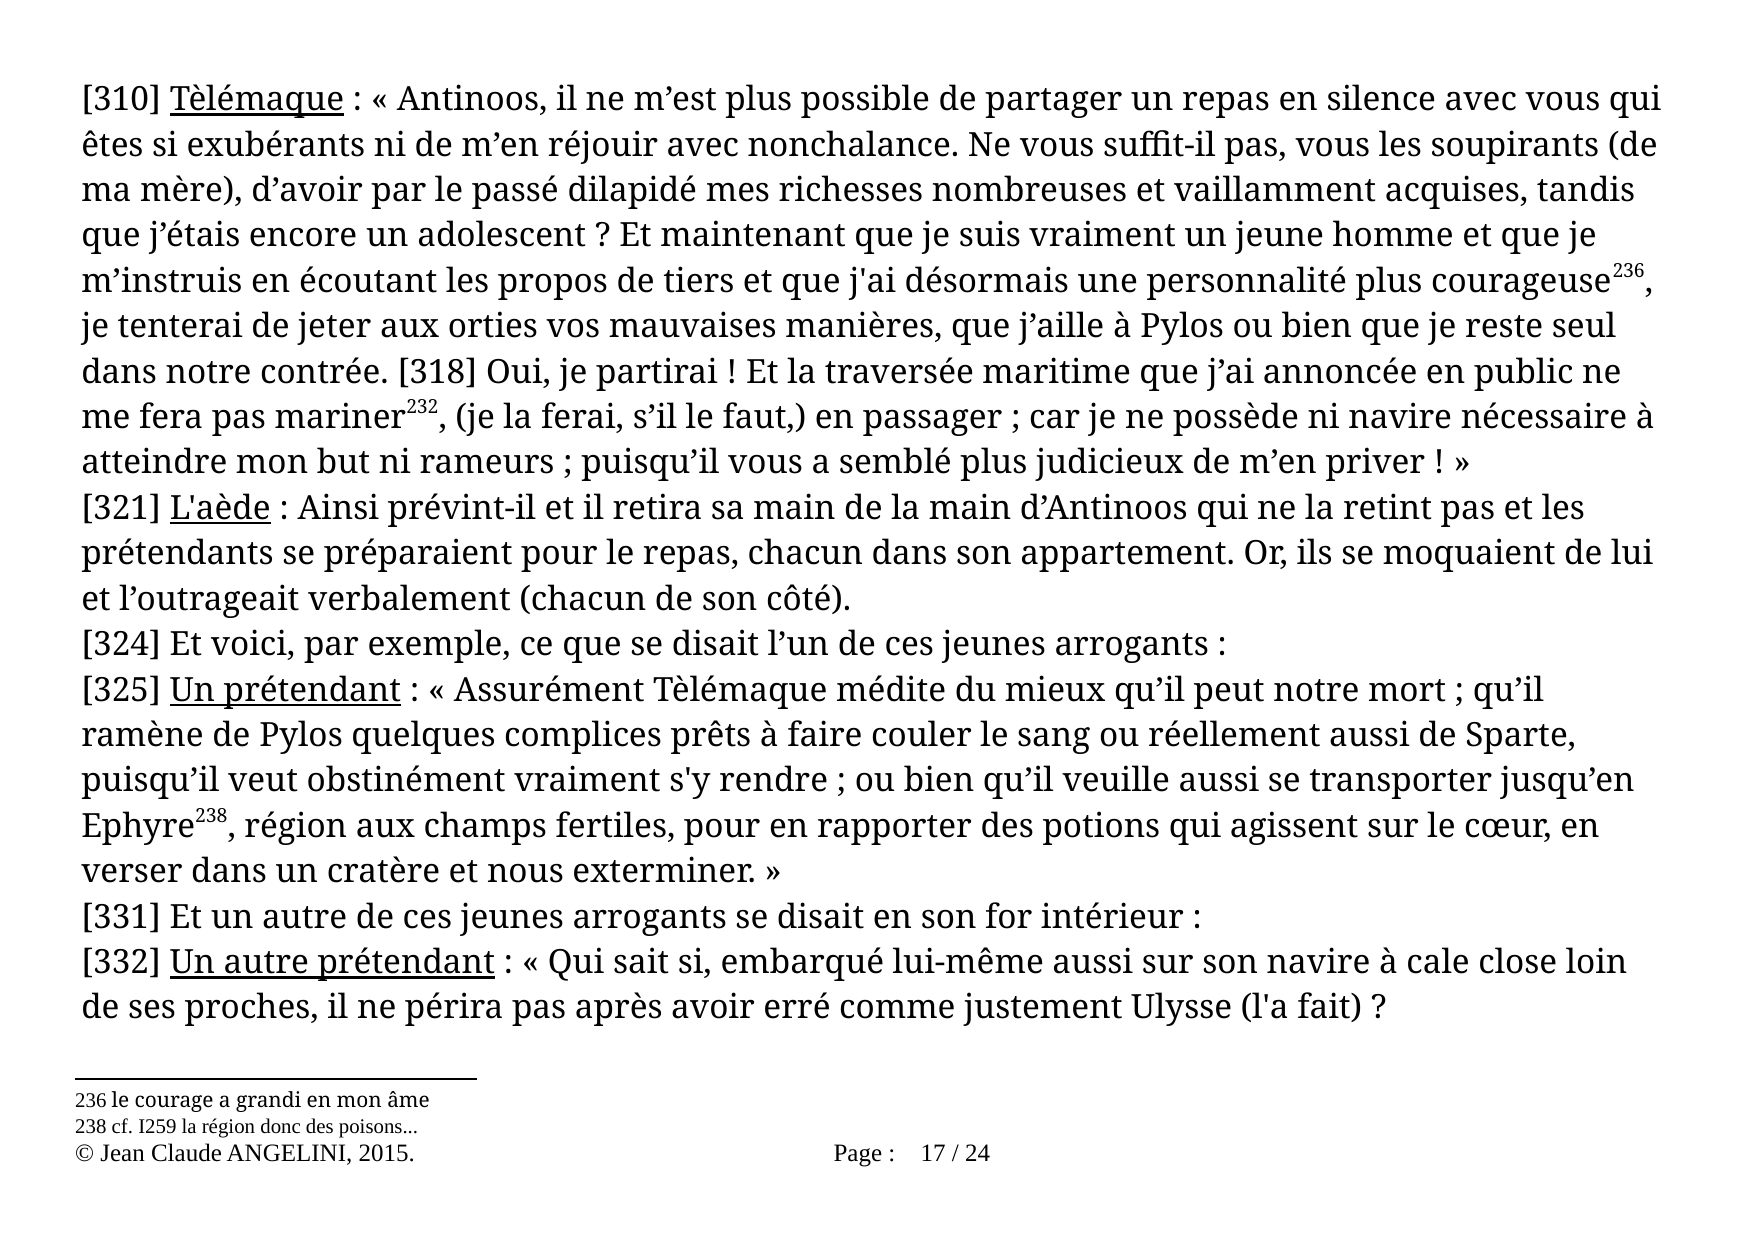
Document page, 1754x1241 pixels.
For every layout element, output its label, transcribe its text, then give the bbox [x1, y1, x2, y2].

text [325] Un prétendant : « Assurément Tèlémaque médite du mieux qu’il peut notre mort ; qu’il ramène de Pylos quelques complices prêts à faire couler le sang ou réellement aussi de Sparte, puisqu’il veut obstinément vraiment s'y rendre ; ou bien qu’il veuille aussi se transporter jusqu’en Ephyre, région aux champs fertiles, pour en rapporter des potions qui agissent sur le cœur, en verser dans un cratère et nous exterminer. » [81, 665, 1673, 892]
text [332] Un autre prétendant : « Qui sait si, embarqué lui-même aussi sur son navire à cale close loin de ses proches, il ne périra pas après avoir erré comme justement Ulysse (l'a fait) ? [81, 938, 1673, 1029]
text [310] Tèlémaque : « Antinoos, il ne m’est plus possible de partager un repas en silence avec vous qui êtes si exubérants ni de m’en réjouir avec nonchalance. Ne vous suffit-il pas, vous les soupirants (de ma mère), d’avoir par le passé dilapidé mes richesses nombreuses et vaillamment acquises, tandis que j’étais encore un adolescent ? Et maintenant que je suis vraiment un jeune homme et que je m’instruis en écoutant les propos de tiers et que j'ai désormais une personnalité plus courageuse, je tenterai de jeter aux orties vos mauvaises manières, que j’aille à Pylos ou bien que je reste seul dans notre contrée. [318] Oui, je partirai ! Et la traversée maritime que j’ai annoncée en public ne me fera pas mariner232, (je la ferai, s’il le faut,) en passager ; car je ne possède ni navire nécessaire à atteindre mon but ni rameurs ; puisqu’il vous a semblé plus judicieux de m’en priver ! » [81, 75, 1673, 484]
text [331] Et un autre de ces jeunes arrogants se disait en son for intérieur : [81, 892, 1673, 938]
text [324] Et voici, par exemple, ce que se disait l’un de ces jeunes arrogants : [81, 620, 1673, 665]
text cf. I259 la région donc des poisons... [75, 1114, 1679, 1138]
text [321] L'aède : Ainsi prévint-il et il retira sa main de la main d’Antinoos qui ne la retint pas et les prétendants se préparaient pour le repas, chacun dans son appartement. Or, ils se moquaient de lui et l’outrageait verbalement (chacun de son côté). [81, 484, 1673, 620]
text le courage a grandi en mon âme [75, 1085, 1679, 1114]
